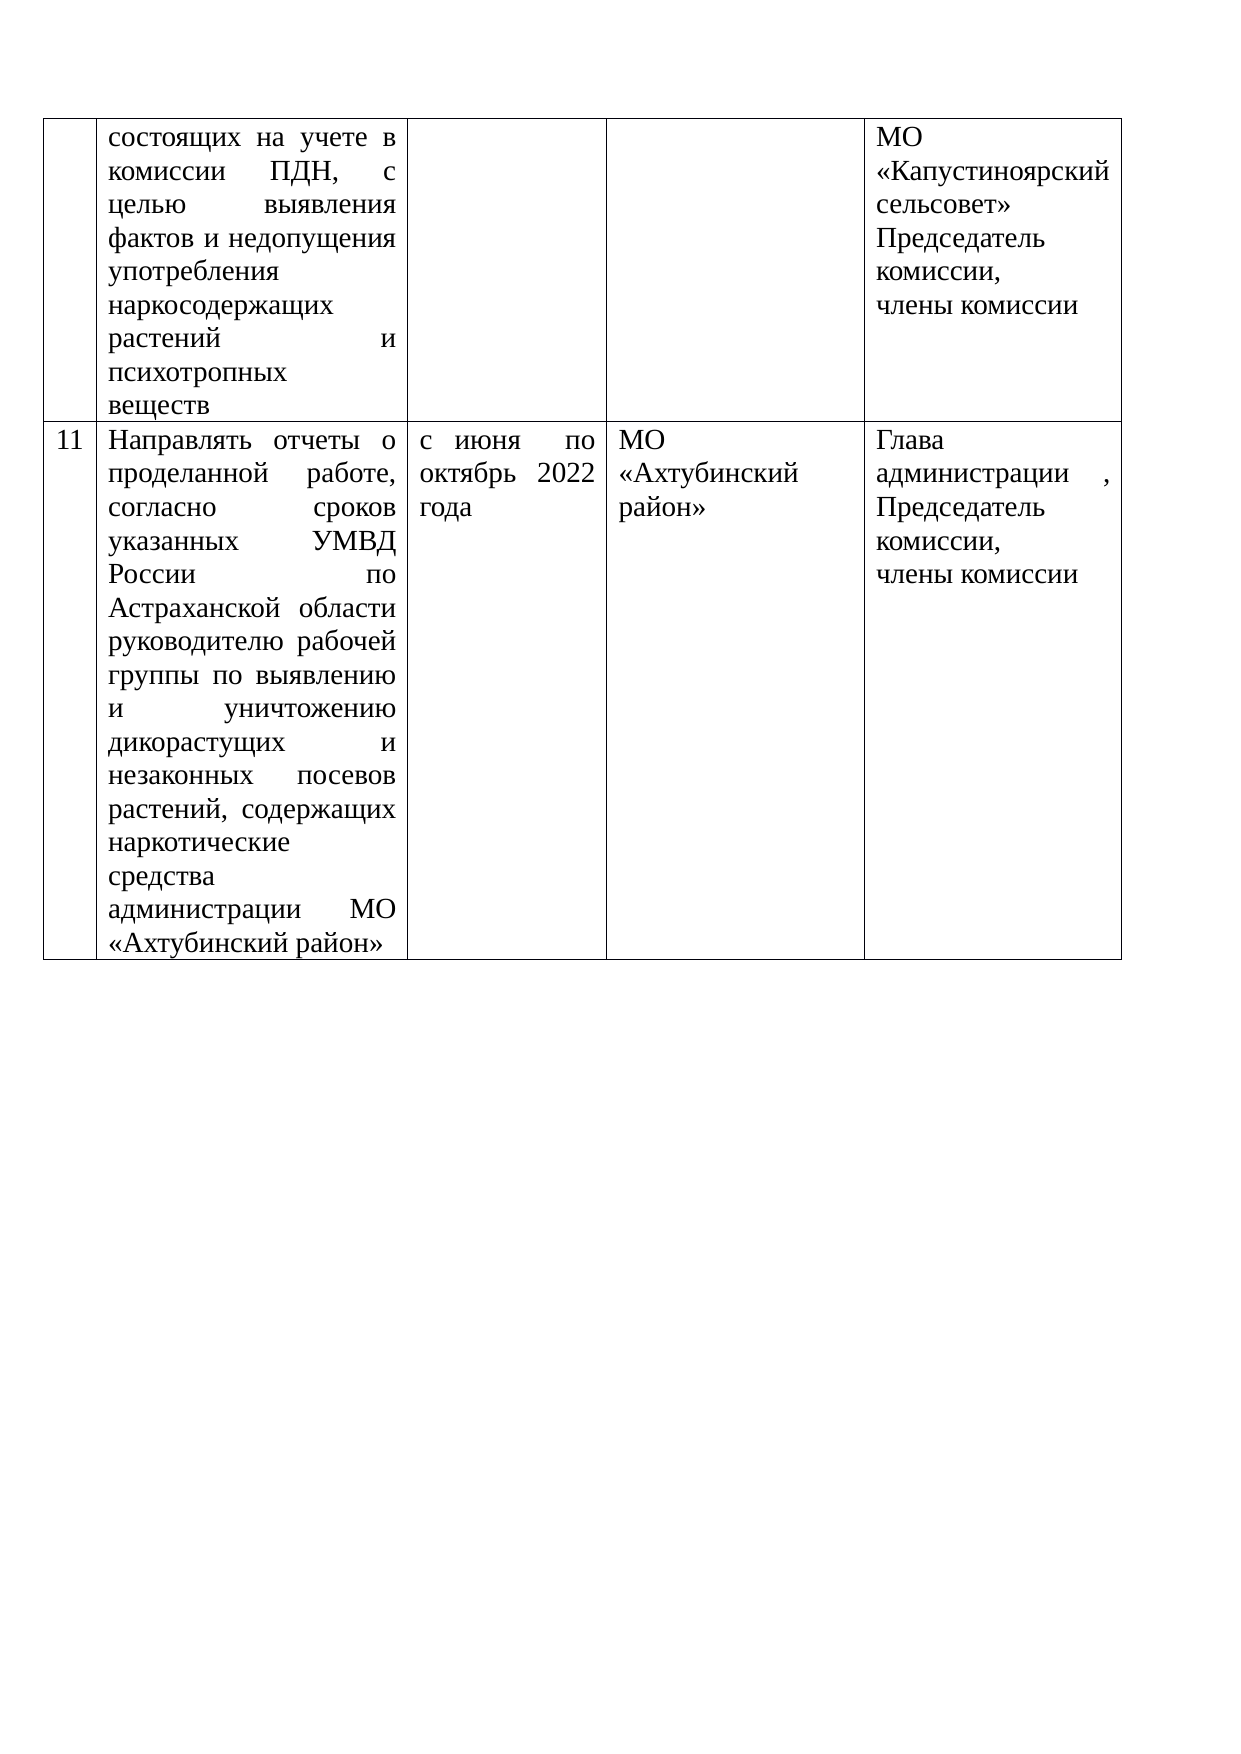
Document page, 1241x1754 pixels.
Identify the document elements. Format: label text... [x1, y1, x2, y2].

table_cell Направлять отчеты о проделанной работе, согласно сроков указанных УМВД России по Астраханской области руководителю рабочей группы по выявлению и уничтожению дикорастущих и незаконных посевов растений, содержащих наркотические средства администрации МО «Ахтубинский район» [97, 422, 407, 959]
table_cell Глава администрации , Председатель комиссии, члены комиссии [865, 422, 1121, 959]
table_cell [408, 119, 606, 421]
table_cell [607, 119, 864, 421]
table_cell МО «Ахтубинский район» [607, 422, 864, 959]
table_cell состоящих на учете в комиссии ПДН, с целью выявления фактов и недопущения употребления наркосодержащих растений и психотропных веществ [97, 119, 407, 421]
table_cell МО «Капустиноярский сельсовет» Председатель комиссии, члены комиссии [865, 119, 1121, 421]
table_cell 11 [44, 422, 96, 959]
table_cell [44, 119, 96, 421]
table_cell с июня по октябрь 2022 года [408, 422, 606, 959]
